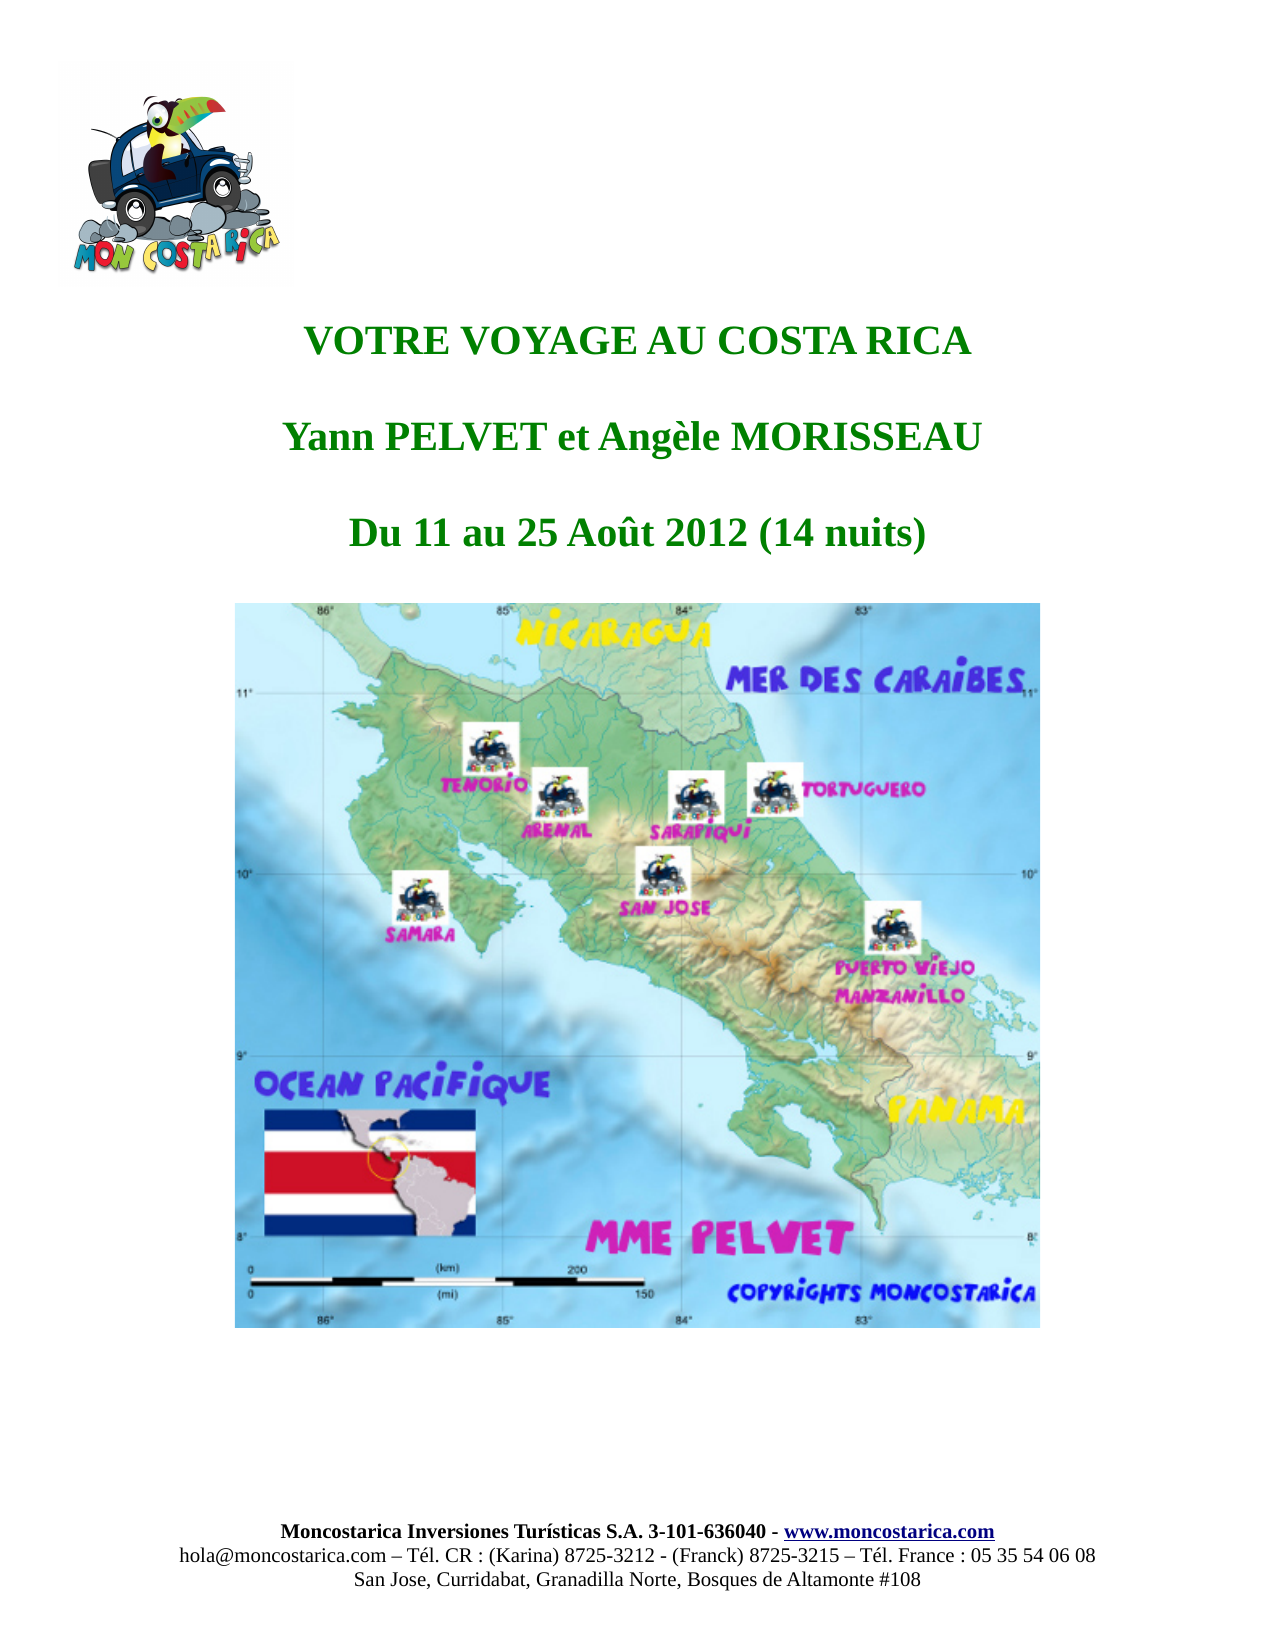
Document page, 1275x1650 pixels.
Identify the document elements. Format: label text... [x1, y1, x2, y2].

text Yann PELVET et Angèle MORISSEAU [59, 411, 1216, 459]
picture [234, 603, 1041, 1328]
picture [58, 61, 295, 287]
text Du 11 au 25 Août 2012 (14 nuits) [59, 507, 1216, 555]
text VOTRE VOYAGE AU COSTA RICA [59, 316, 1216, 363]
